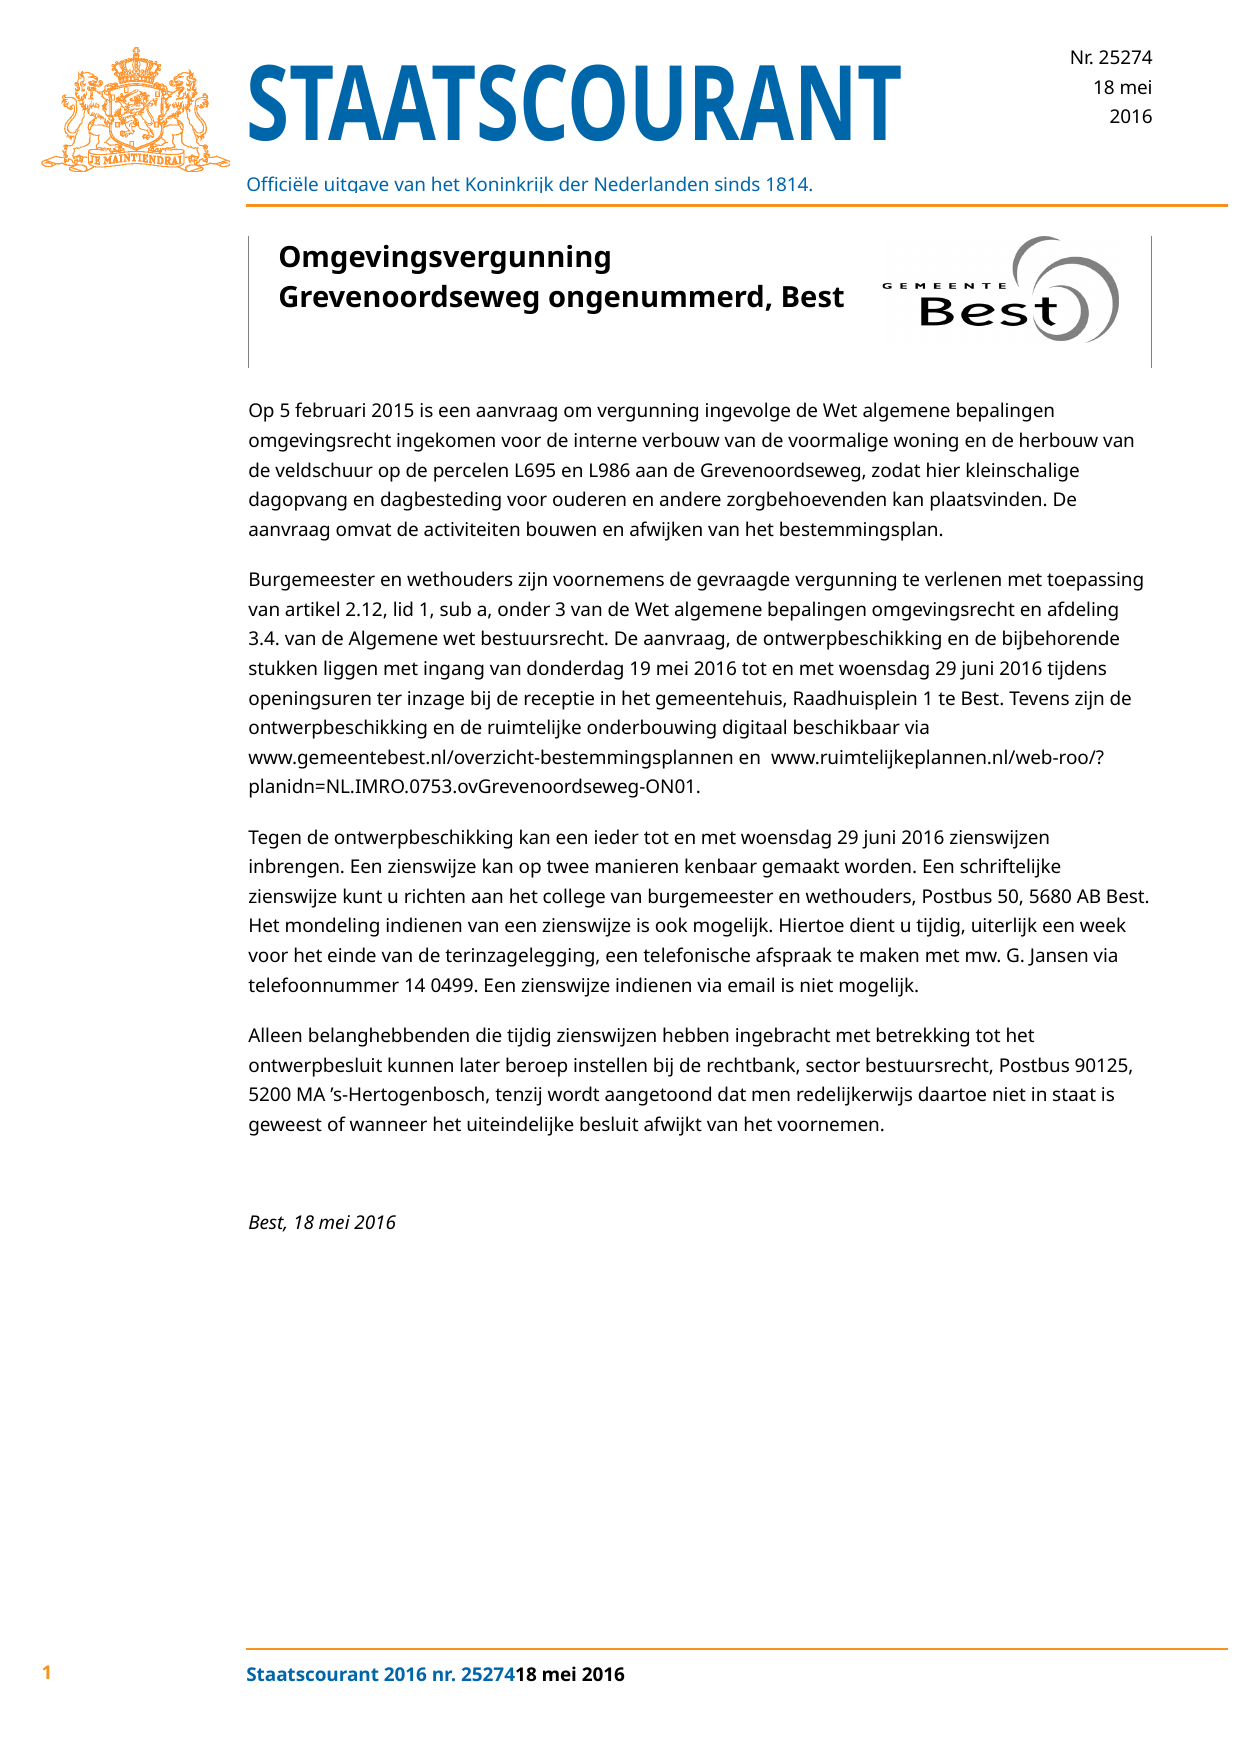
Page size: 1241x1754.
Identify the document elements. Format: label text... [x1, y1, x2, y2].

text Op 5 februari 2015 is een aanvraag om vergunning ingevolge de Wet algemene bepalingen omgevingsrecht ingekomen voor de interne verbouw van de voormalige woning en de herbouw van de veldschuur op de percelen L695 en L986 aan de Grevenoordseweg, zodat hier kleinschalige dagopvang en dagbesteding voor ouderen en andere zorgbehoevenden kan plaatsvinden. De aanvraag omvat de activiteiten bouwen en afwijken van het bestemmingsplan. [248, 398, 1152, 542]
table_header Omgevingsvergunning Grevenoordseweg ongenummerd, Best [249, 236, 850, 368]
picture [41, 47, 231, 172]
picture [882, 236, 1119, 343]
table_header [850, 343, 1151, 368]
text Burgemeester en wethouders zijn voornemens de gevraagde vergunning te verlenen met toepassing van artikel 2.12, lid 1, sub a, onder 3 van de Wet algemene bepalingen omgevingsrecht en afdeling 3.4. van de Algemene wet bestuursrecht. De aanvraag, de ontwerpbeschikking en de bijbehorende stukken liggen met ingang van donderdag 19 mei 2016 tot en met woensdag 29 juni 2016 tijdens openingsuren ter inzage bij de receptie in het gemeentehuis, Raadhuisplein 1 te Best. Tevens zijn de ontwerpbeschikking en de ruimtelijke onderbouwing digitaal beschikbaar via www.gemeentebest.nl/overzicht-bestemmingsplannen en www.ruimtelijkeplannen.nl/web-roo/?planidn=NL.IMRO.0753.ovGrevenoordseweg-ON01. [248, 566, 1152, 799]
table_header [850, 236, 882, 342]
text Alleen belanghebbenden die tijdig zienswijzen hebben ingebracht met betrekking tot het ontwerpbesluit kunnen later beroep instellen bij de rechtbank, sector bestuursrecht, Postbus 90125, 5200 MA ’s-Hertogenbosch, tenzij wordt aangetoond dat men redelijkerwijs daartoe niet in staat is geweest of wanneer het uiteindelijke besluit afwijkt van het voornemen. [248, 1022, 1152, 1137]
table_header [1119, 236, 1151, 342]
text Best, 18 mei 2016 [248, 1209, 1152, 1235]
text Tegen de ontwerpbeschikking kan een ieder tot en met woensdag 29 juni 2016 zienswijzen inbrengen. Een zienswijze kan op twee manieren kenbaar gemaakt worden. Een schriftelijke zienswijze kunt u richten aan het college van burgemeester en wethouders, Postbus 50, 5680 AB Best. Het mondeling indienen van een zienswijze is ook mogelijk. Hiertoe dient u tijdig, uiterlijk een week voor het einde van de terinzagelegging, een telefonische afspraak te maken met mw. G. Jansen via telefoonnummer 14 0499. Een zienswijze indienen via email is niet mogelijk. [248, 824, 1152, 998]
